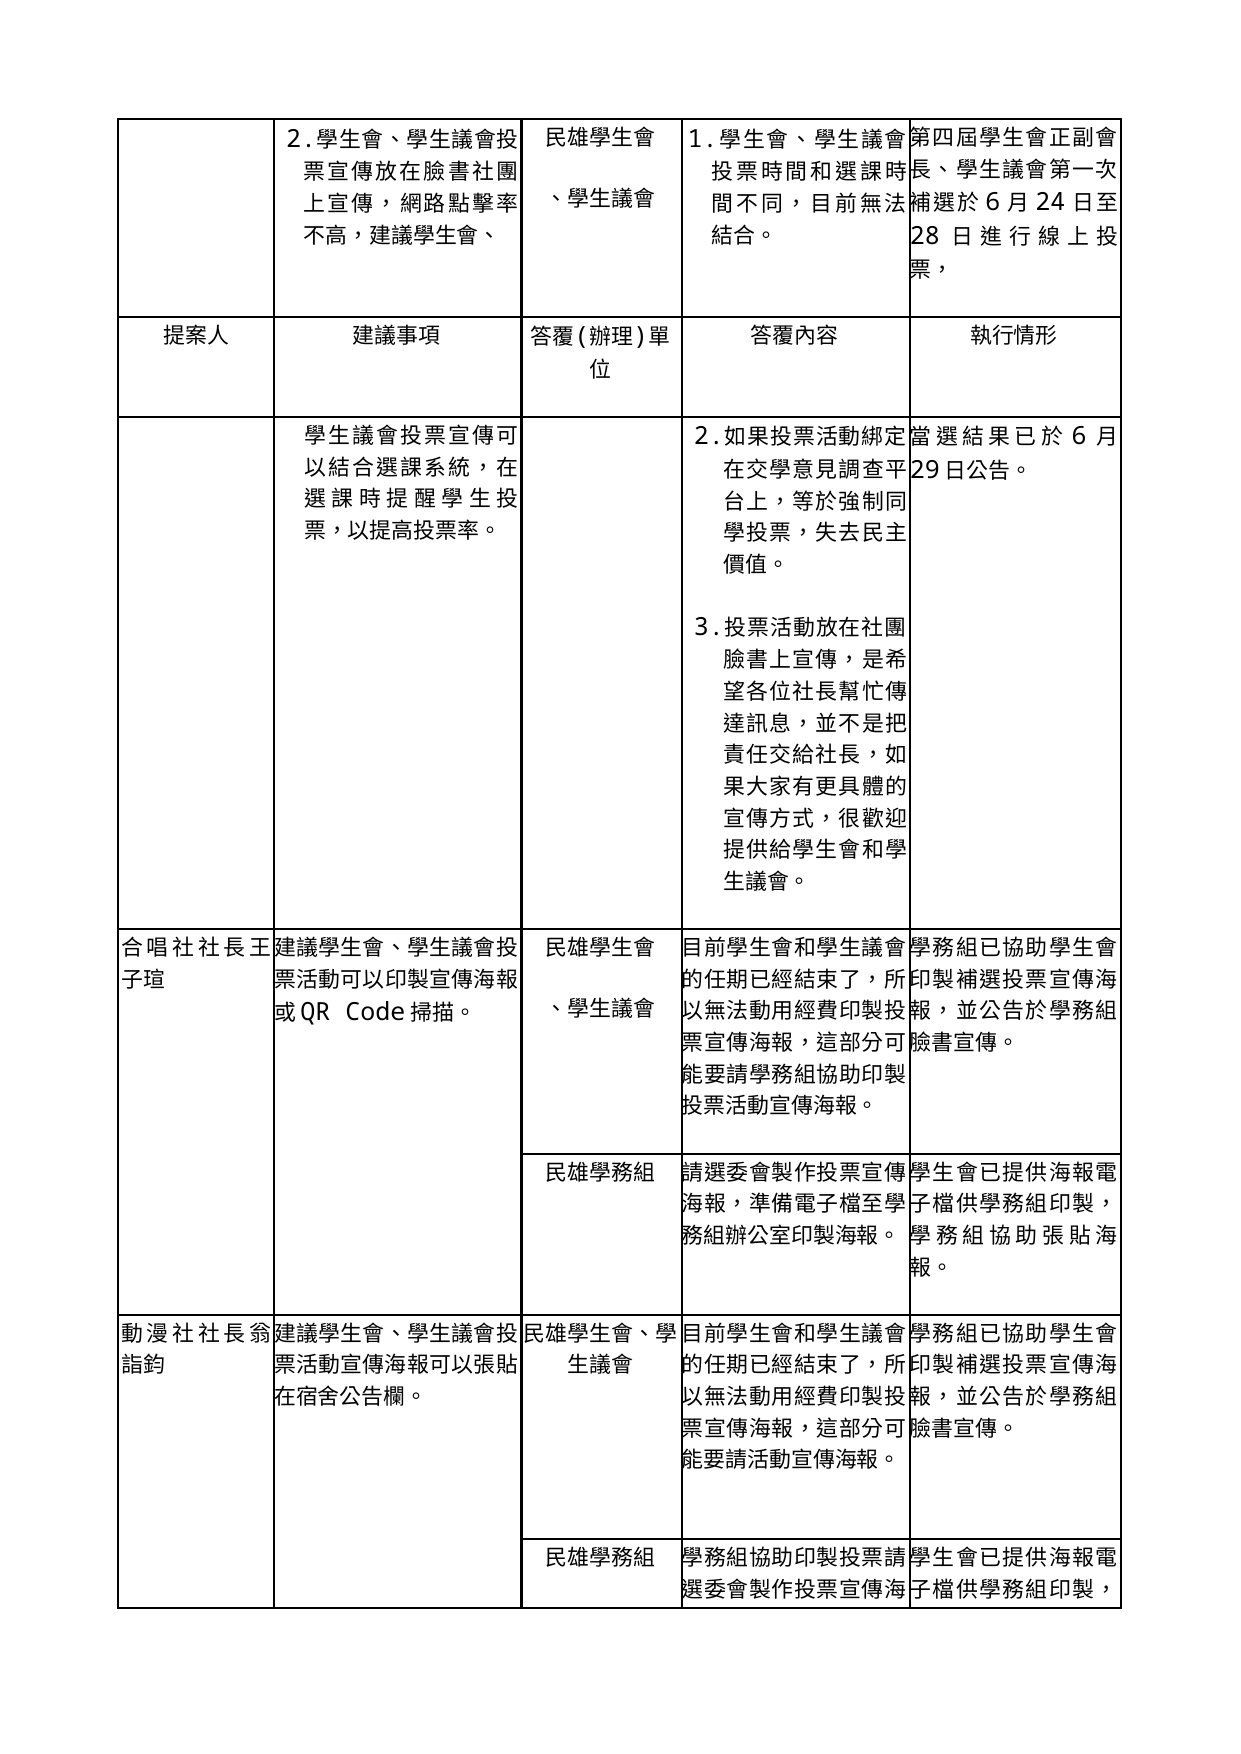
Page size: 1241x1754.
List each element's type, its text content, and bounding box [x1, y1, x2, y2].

table_cell 民雄學生會 、學生議會 [523, 930, 681, 1152]
table_cell [119, 120, 273, 316]
table_cell 建議學生會、學生議會投票活動可以印製宣傳海報或QR Code掃描。 [275, 930, 520, 1314]
table_cell 答覆內容 [683, 318, 909, 416]
table_cell 目前學生會和學生議會的任期已經結束了，所以無法動用經費印製投票宣傳海報，這部分可能要請活動宣傳海報。 [683, 1316, 909, 1538]
table_cell 民雄學生會、學生議會 [523, 1316, 681, 1538]
table_cell 2.學生會、學生議會投票宣傳放在臉書社團上宣傳，網路點擊率不高，建議學生會、 [275, 120, 520, 316]
table_cell 學生議會投票宣傳可以結合選課系統，在選課時提醒學生投票，以提高投票率。 [275, 418, 520, 928]
table_cell 當選結果已於6月29日公告。 [911, 418, 1120, 928]
table_cell 答覆(辦理)單位 [523, 318, 681, 416]
table_cell 目前學生會和學生議會的任期已經結束了，所以無法動用經費印製投票宣傳海報，這部分可能要請學務組協助印製投票活動宣傳海報。 [683, 930, 909, 1152]
table_cell 學務組協助印製投票請選委會製作投票宣傳海 [683, 1540, 909, 1607]
table_cell 學務組已協助學生會印製補選投票宣傳海報，並公告於學務組臉書宣傳。 [911, 1316, 1120, 1538]
table_cell 建議學生會、學生議會投票活動宣傳海報可以張貼在宿舍公告欄。 [275, 1316, 520, 1607]
table_cell 合唱社社長王子瑄 [119, 930, 273, 1314]
table_cell 學務組已協助學生會印製補選投票宣傳海報，並公告於學務組臉書宣傳。 [911, 930, 1120, 1152]
table_cell 民雄學生會 、學生議會 [523, 120, 681, 316]
table_cell 執行情形 [911, 318, 1120, 416]
table_cell 民雄學務組 [523, 1155, 681, 1314]
table_cell [119, 418, 273, 928]
table_cell 第四屆學生會正副會長、學生議會第一次補選於6月24日至28日進行線上投票， [911, 120, 1120, 316]
table_cell 2.如果投票活動綁定在交學意見調查平台上，等於強制同學投票，失去民主價值。 3.投票活動放在社團臉書上宣傳，是希望各位社長幫忙傳達訊息，並不是把責任交給社長，如果大家有更具體的宣傳方式，很歡迎提供給學生會和學生議會。 [683, 418, 909, 928]
table_cell 民雄學務組 [523, 1540, 681, 1607]
table_cell [523, 418, 681, 928]
table_cell 1.學生會、學生議會投票時間和選課時間不同，目前無法結合。 [683, 120, 909, 316]
table_cell 請選委會製作投票宣傳海報，準備電子檔至學務組辦公室印製海報。 [683, 1155, 909, 1314]
table_cell 動漫社社長翁詣鈞 [119, 1316, 273, 1607]
table_cell 提案人 [119, 318, 273, 416]
table_cell 學生會已提供海報電子檔供學務組印製， [911, 1540, 1120, 1607]
table_cell 建議事項 [275, 318, 520, 416]
table_cell 學生會已提供海報電子檔供學務組印製，學務組協助張貼海報。 [911, 1155, 1120, 1314]
